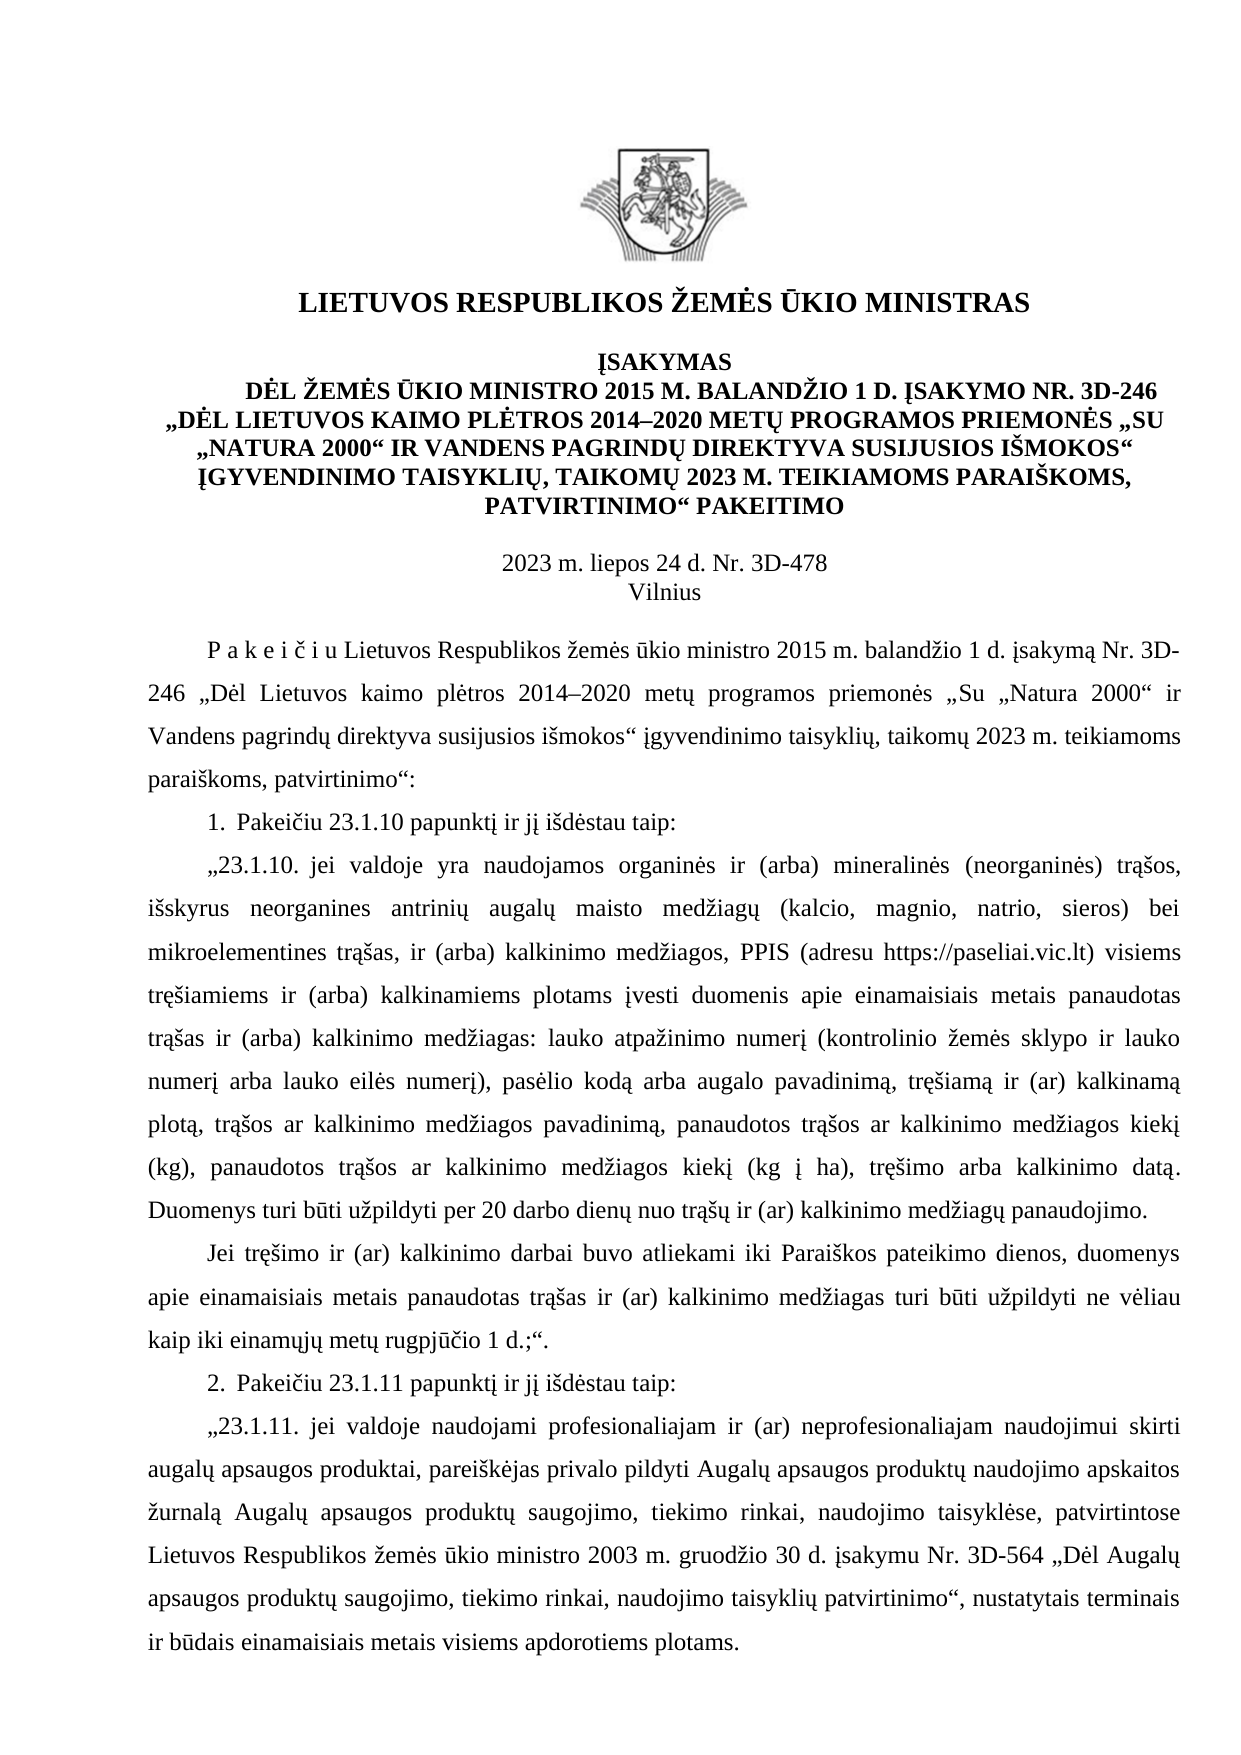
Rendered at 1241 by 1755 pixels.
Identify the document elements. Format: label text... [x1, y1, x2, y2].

text P a k e i č i u Lietuvos Respublikos žemės ūkio ministro 2015 m. balandžio 1 d. įsakymą Nr. 3D-246 „Dėl Lietuvos kaimo plėtros 2014–2020 metų programos priemonės „Su „Natura 2000“ ir Vandens pagrindų direktyva susijusios išmokos“ įgyvendinimo taisyklių, taikomų 2023 m. teikiamoms paraiškoms, patvirtinimo“: [148, 635, 1181, 793]
text „23.1.10. jei valdoje yra naudojamos organinės ir (arba) mineralinės (neorganinės) trąšos, išskyrus neorganines antrinių augalų maisto medžiagų (kalcio, magnio, natrio, sieros) bei mikroelementines trąšas, ir (arba) kalkinimo medžiagos, PPIS (adresu https://paseliai.vic.lt) visiems tręšiamiems ir (arba) kalkinamiems plotams įvesti duomenis apie einamaisiais metais panaudotas trąšas ir (arba) kalkinimo medžiagas: lauko atpažinimo numerį (kontrolinio žemės sklypo ir lauko numerį arba lauko eilės numerį), pasėlio kodą arba augalo pavadinimą, tręšiamą ir (ar) kalkinamą plotą, trąšos ar kalkinimo medžiagos pavadinimą, panaudotos trąšos ar kalkinimo medžiagos kiekį (kg), panaudotos trąšos ar kalkinimo medžiagos kiekį (kg į ha), tręšimo arba kalkinimo datą. Duomenys turi būti užpildyti per 20 darbo dienų nuo trąšų ir (ar) kalkinimo medžiagų panaudojimo. [148, 850, 1181, 1224]
text Jei tręšimo ir (ar) kalkinimo darbai buvo atliekami iki Paraiškos pateikimo dienos, duomenys apie einamaisiais metais panaudotas trąšas ir (ar) kalkinimo medžiagas turi būti užpildyti ne vėliau kaip iki einamųjų metų rugpjūčio 1 d.;“. [148, 1238, 1181, 1353]
text 1. Pakeičiu 23.1.10 papunktį ir jį išdėstau taip: [148, 807, 1181, 836]
text ĮSAKYMAS [148, 347, 1181, 376]
text LIETUVOS RESPUBLIKOS ŽEMĖS ŪKIO MINISTRAS [148, 285, 1181, 318]
text 2. Pakeičiu 23.1.11 papunktį ir jį išdėstau taip: [148, 1368, 1181, 1397]
text Vilnius [148, 577, 1181, 606]
text Dėl žemės ūkio ministro 2015 m. balandžio 1 d. įsakymo nr. 3d-246 „dėl lietuvos kaimo plėtros 2014–2020 metų programos priemonės „SU „NATURA 2000“ IR VANDENS PAGRINDŲ DIREKTYVA SUSIJUSIOS IŠMOKOS“ įgyvendinimo taisyklių, TAIKOMŲ 2023 M. TEIKIAMOMS PARAIŠKOMS, patvirtinimo“ pakeitimo [148, 376, 1181, 520]
text „23.1.11. jei valdoje naudojami profesionaliajam ir (ar) neprofesionaliajam naudojimui skirti augalų apsaugos produktai, pareiškėjas privalo pildyti Augalų apsaugos produktų naudojimo apskaitos žurnalą Augalų apsaugos produktų saugojimo, tiekimo rinkai, naudojimo taisyklėse, patvirtintose Lietuvos Respublikos žemės ūkio ministro 2003 m. gruodžio 30 d. įsakymu Nr. 3D-564 „Dėl Augalų apsaugos produktų saugojimo, tiekimo rinkai, naudojimo taisyklių patvirtinimo“, nustatytais terminais ir būdais einamaisiais metais visiems apdorotiems plotams. [148, 1411, 1181, 1655]
text 2023 m. liepos 24 d. Nr. 3D-478 [148, 548, 1181, 577]
